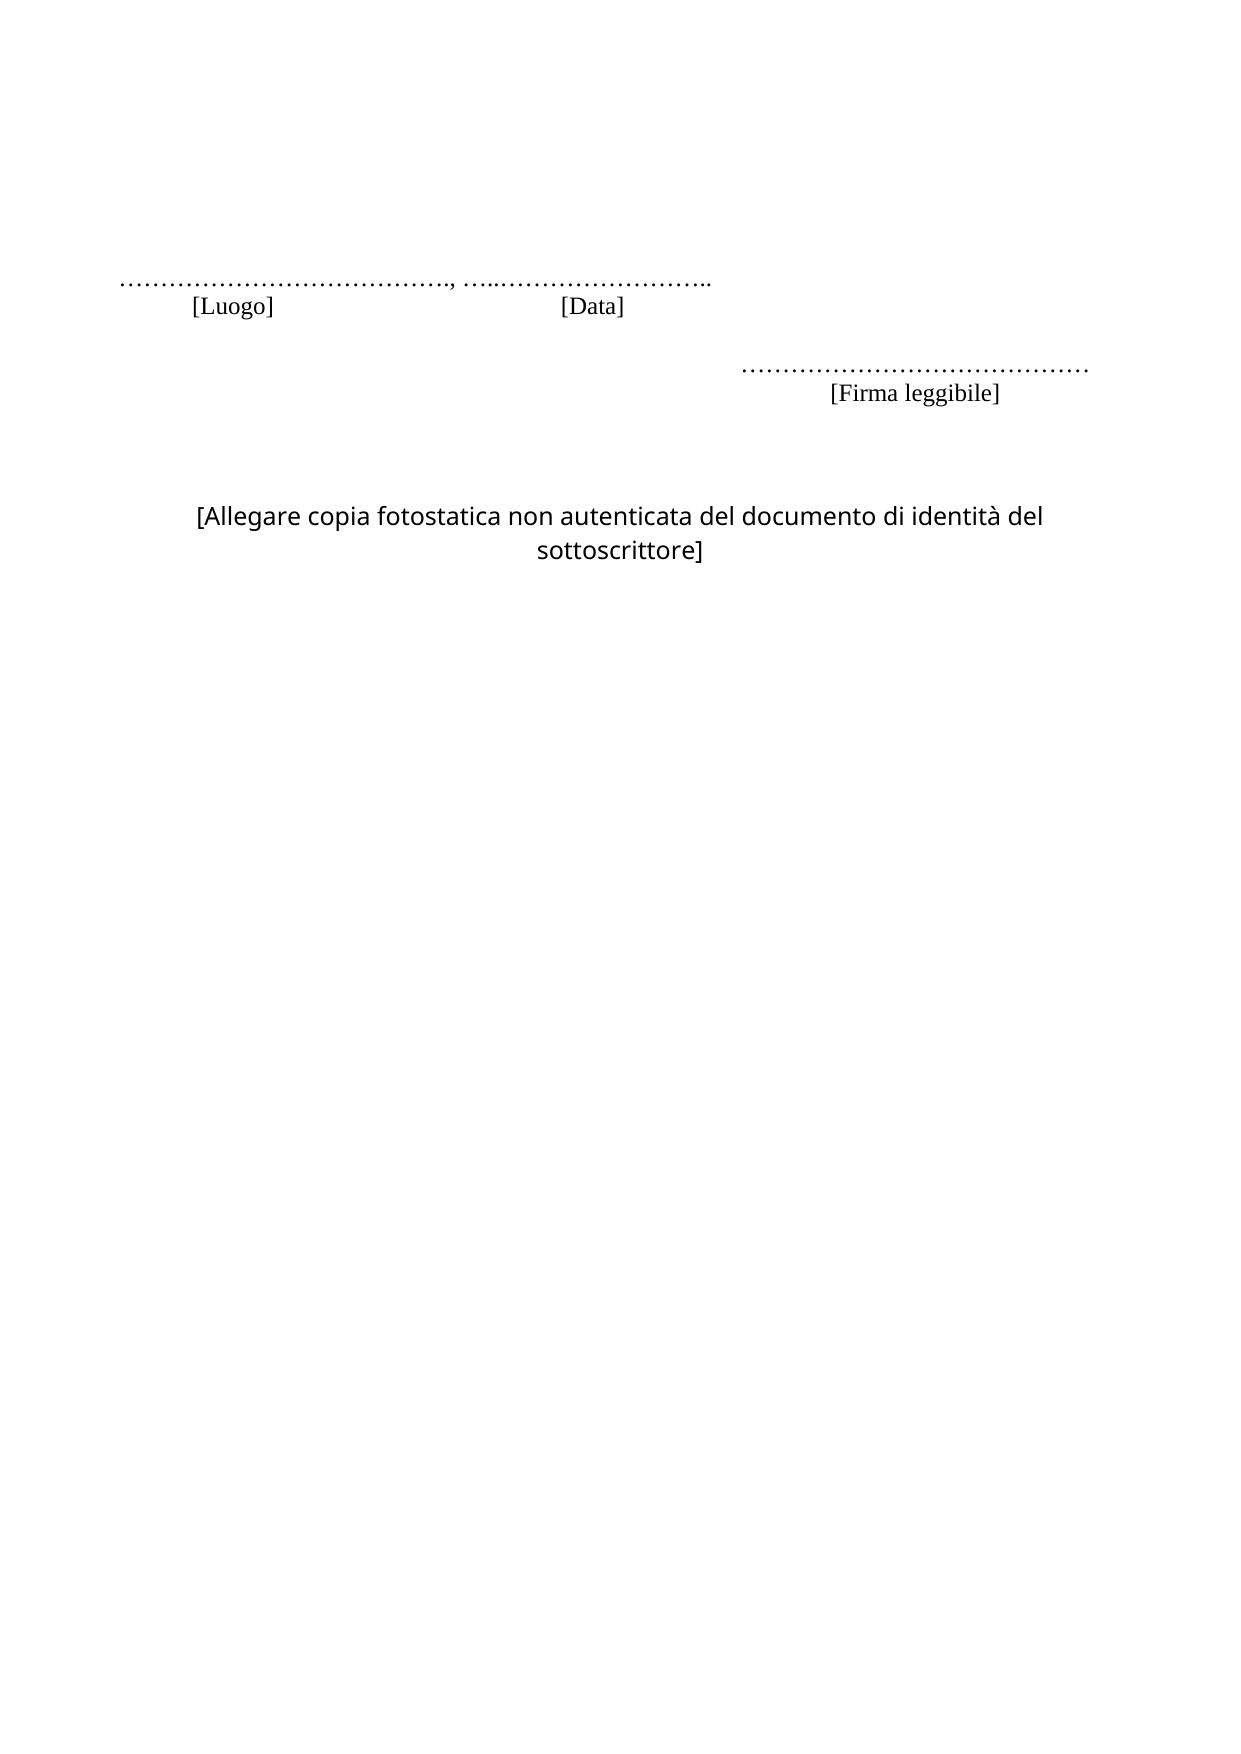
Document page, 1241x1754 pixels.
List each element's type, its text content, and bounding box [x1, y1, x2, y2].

text [Firma leggibile] [708, 378, 1122, 406]
text [Allegare copia fotostatica non autenticata del documento di identità del sottoscrittore] [118, 498, 1122, 567]
text [Luogo] [Data] [192, 291, 1122, 320]
text …………………………………., …..…………………….. [118, 263, 1122, 291]
text …………………………………… [708, 349, 1122, 378]
